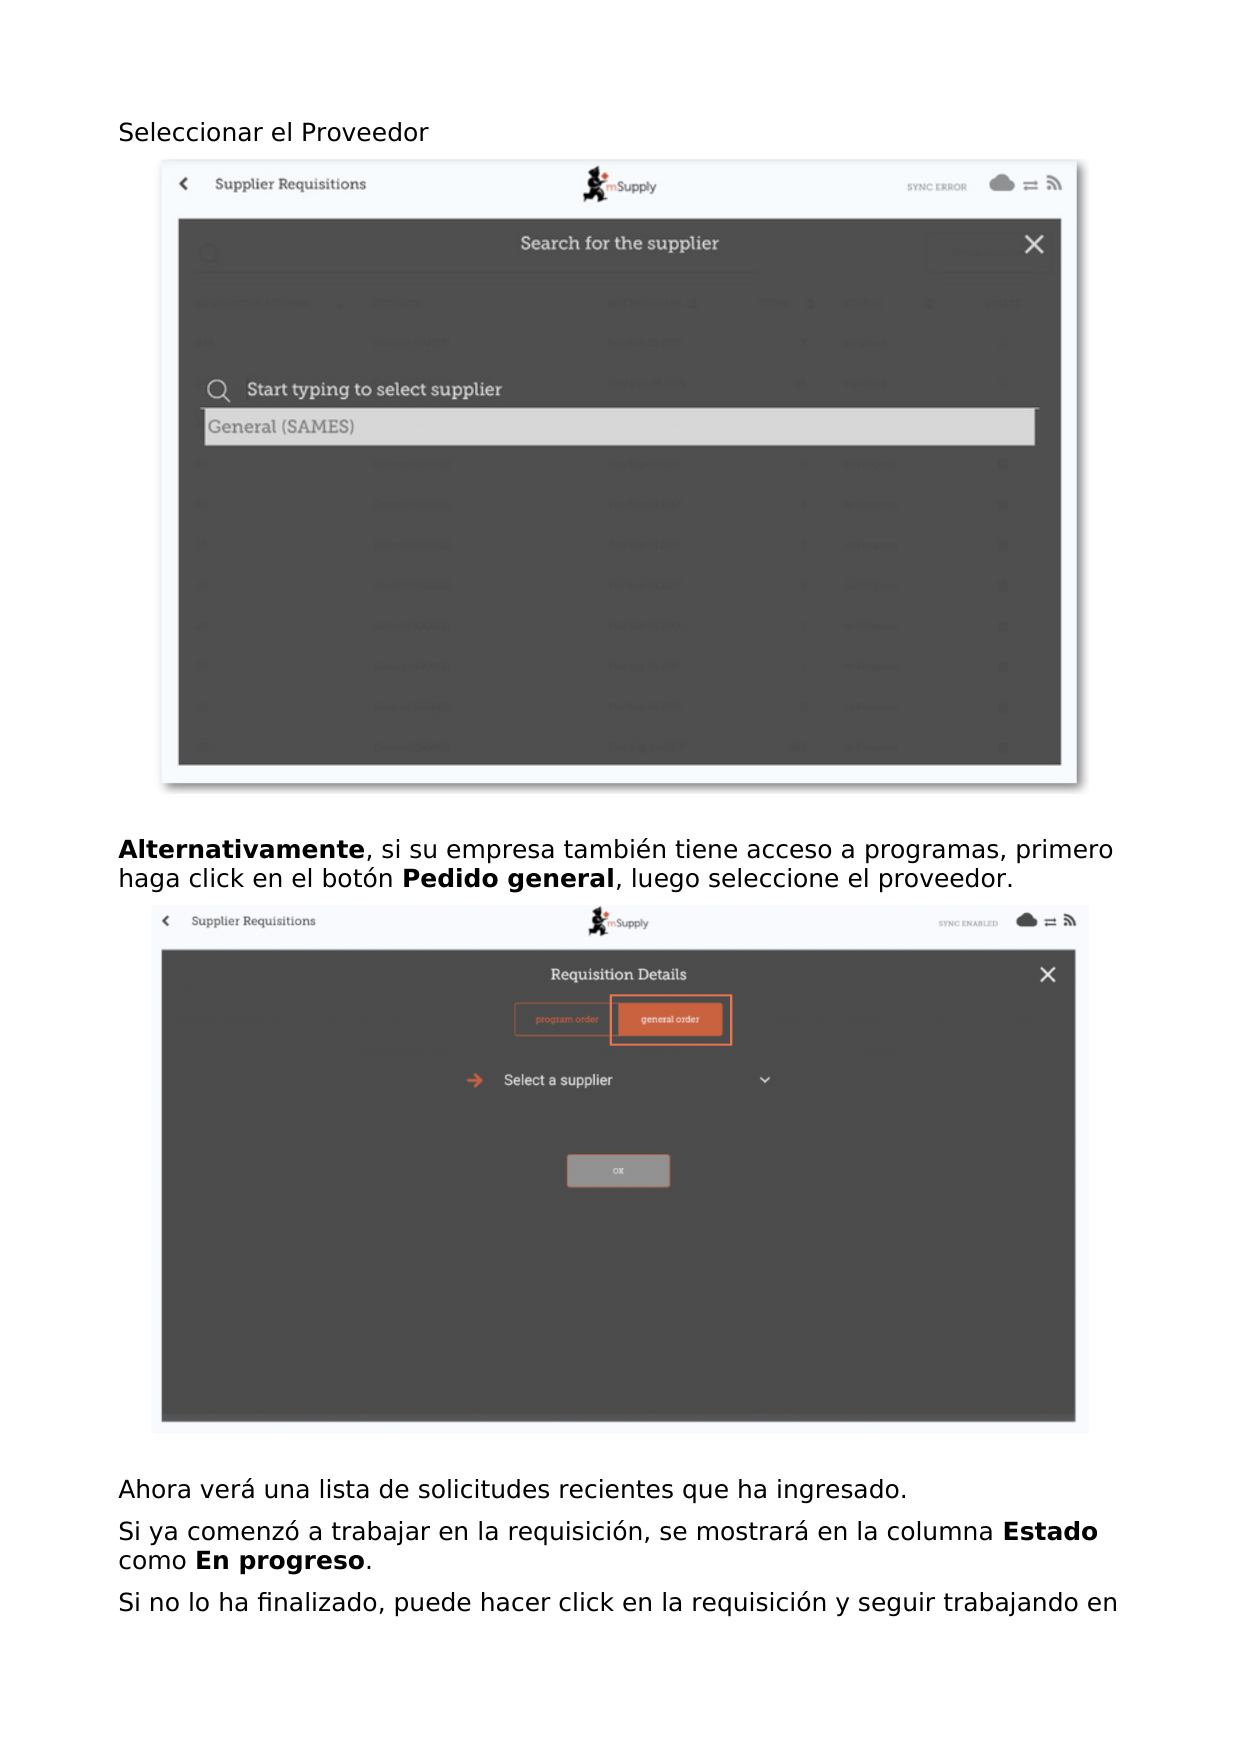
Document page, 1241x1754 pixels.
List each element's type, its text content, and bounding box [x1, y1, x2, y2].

text Seleccionar el Proveedor [118, 118, 1122, 147]
picture [151, 905, 1089, 1434]
text Si no lo ha finalizado, puede hacer click en la requisición y seguir trabajando en [118, 1588, 1122, 1617]
text Alternativamente, si su empresa también tiene acceso a programas, primero haga click en el botón Pedido general, luego seleccione el proveedor. [118, 835, 1122, 893]
text Si ya comenzó a trabajar en la requisición, se mostrará en la columna Estado como En progreso. [118, 1517, 1122, 1576]
picture [151, 159, 1089, 794]
text Ahora verá una lista de solicitudes recientes que ha ingresado. [118, 1476, 1122, 1505]
